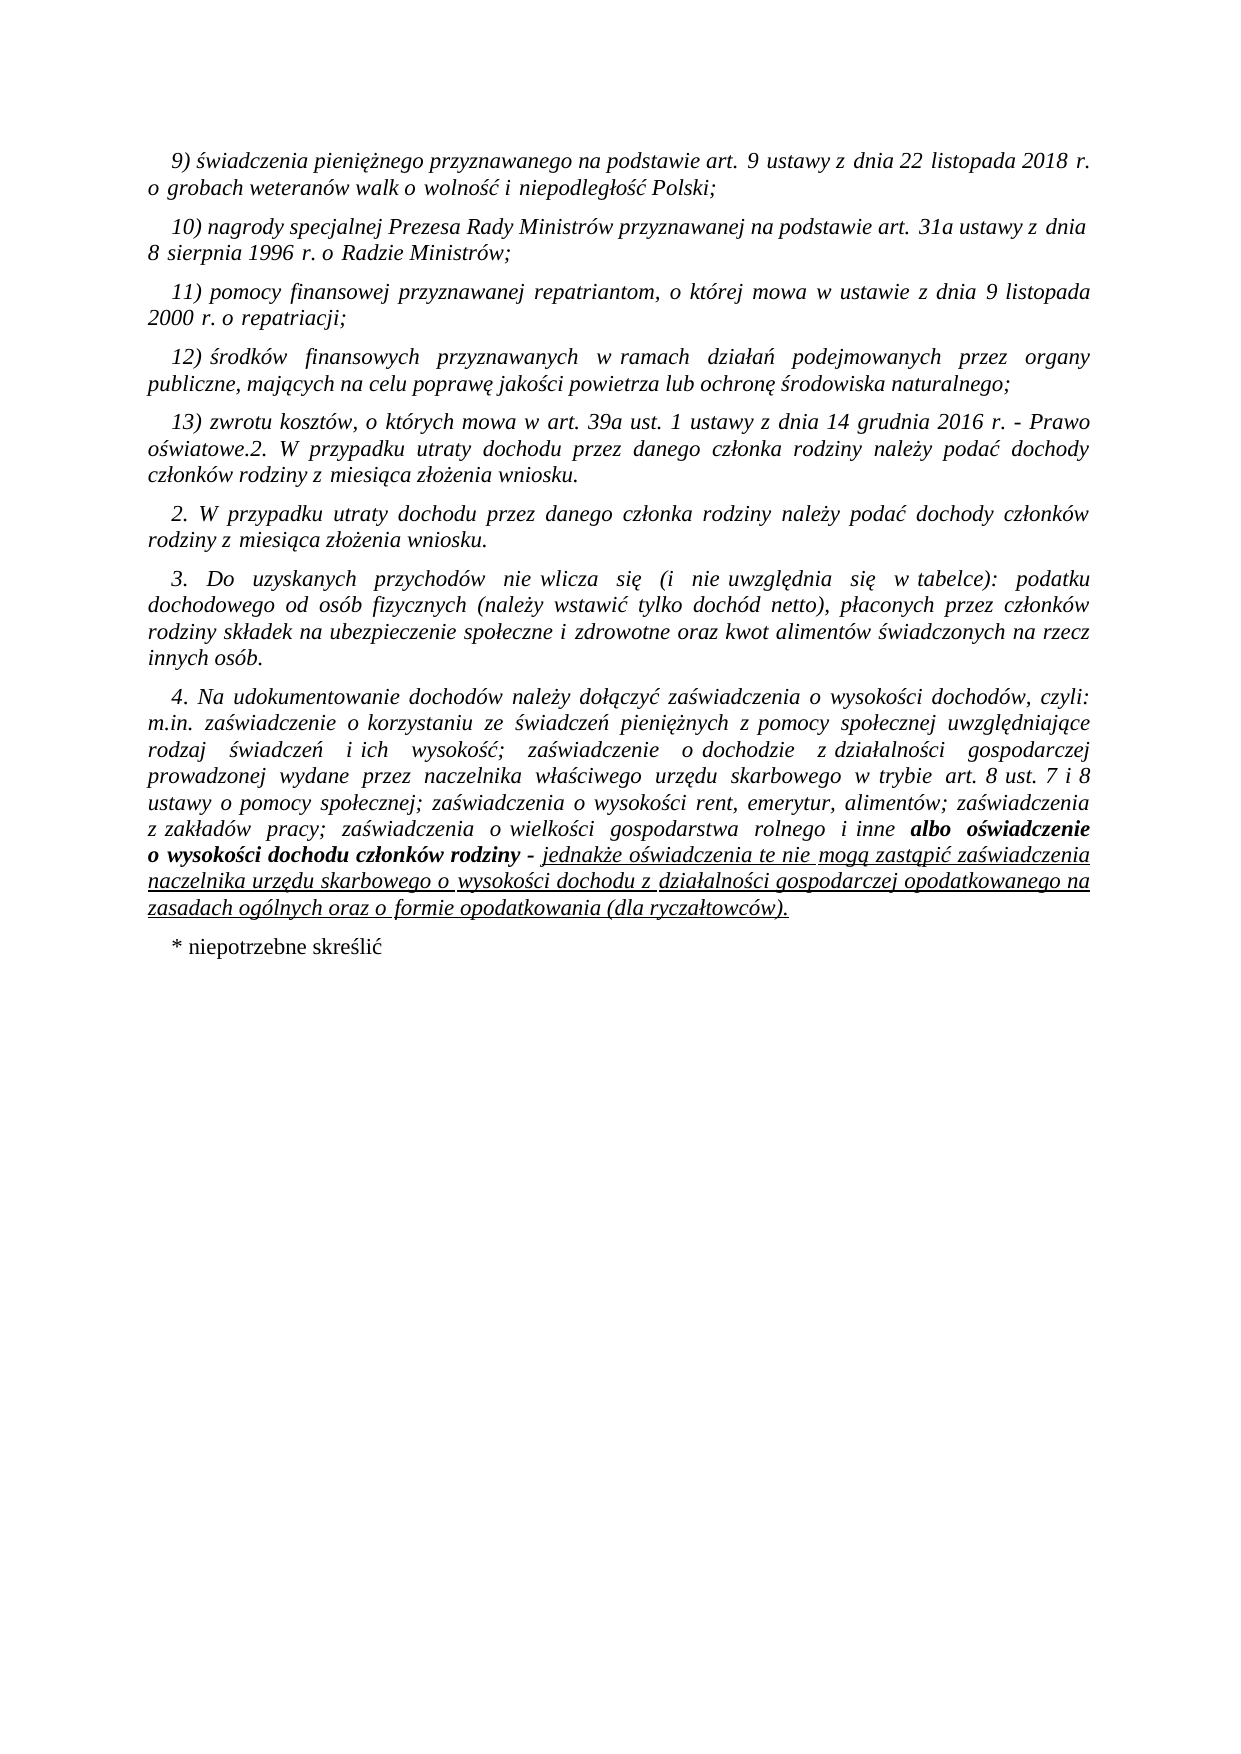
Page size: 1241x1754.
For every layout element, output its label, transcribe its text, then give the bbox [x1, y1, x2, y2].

text * niepotrzebne skreślić [148, 933, 1093, 959]
text 4. Na udokumentowanie dochodów należy dołączyć zaświadczenia o wysokości dochodów, czyli: m.in. zaświadczenie o korzystaniu ze świadczeń pieniężnych z pomocy społecznej uwzględniające rodzaj świadczeń i ich wysokość; zaświadczenie o dochodzie z działalności gospodarczej prowadzonej wydane przez naczelnika właściwego urzędu skarbowego w trybie art. 8 ust. 7 i 8 ustawy o pomocy społecznej; zaświadczenia o wysokości rent, emerytur, alimentów; zaświadczenia z zakładów pracy; zaświadczenia o wielkości gospodarstwa rolnego i inne albo oświadczenie o wysokości dochodu członków rodziny - jednakże oświadczenia te nie mogą zastąpić zaświadczenia naczelnika urzędu skarbowego o wysokości dochodu z działalności gospodarczej opodatkowanego na zasadach ogólnych oraz o formie opodatkowania (dla ryczałtowców). [148, 683, 1093, 920]
text 12) środków finansowych przyznawanych w ramach działań podejmowanych przez organy publiczne, mających na celu poprawę jakości powietrza lub ochronę środowiska naturalnego; [148, 343, 1093, 396]
text 2. W przypadku utraty dochodu przez danego członka rodziny należy podać dochody członków rodziny z miesiąca złożenia wniosku. [148, 500, 1093, 553]
text 10) nagrody specjalnej Prezesa Rady Ministrów przyznawanej na podstawie art. 31a ustawy z dnia 8 sierpnia 1996 r. o Radzie Ministrów; [148, 213, 1093, 266]
text 3. Do uzyskanych przychodów nie wlicza się (i nie uwzględnia się w tabelce): podatku dochodowego od osób fizycznych (należy wstawić tylko dochód netto), płaconych przez członków rodziny składek na ubezpieczenie społeczne i zdrowotne oraz kwot alimentów świadczonych na rzecz innych osób. [148, 565, 1093, 671]
text 13) zwrotu kosztów, o których mowa w art. 39a ust. 1 ustawy z dnia 14 grudnia 2016 r. - Prawo oświatowe.2. W przypadku utraty dochodu przez danego członka rodziny należy podać dochody członków rodziny z miesiąca złożenia wniosku. [148, 408, 1093, 487]
text 9) świadczenia pieniężnego przyznawanego na podstawie art. 9 ustawy z dnia 22 listopada 2018 r. o grobach weteranów walk o wolność i niepodległość Polski; [148, 148, 1093, 200]
text 11) pomocy finansowej przyznawanej repatriantom, o której mowa w ustawie z dnia 9 listopada 2000 r. o repatriacji; [148, 278, 1093, 331]
